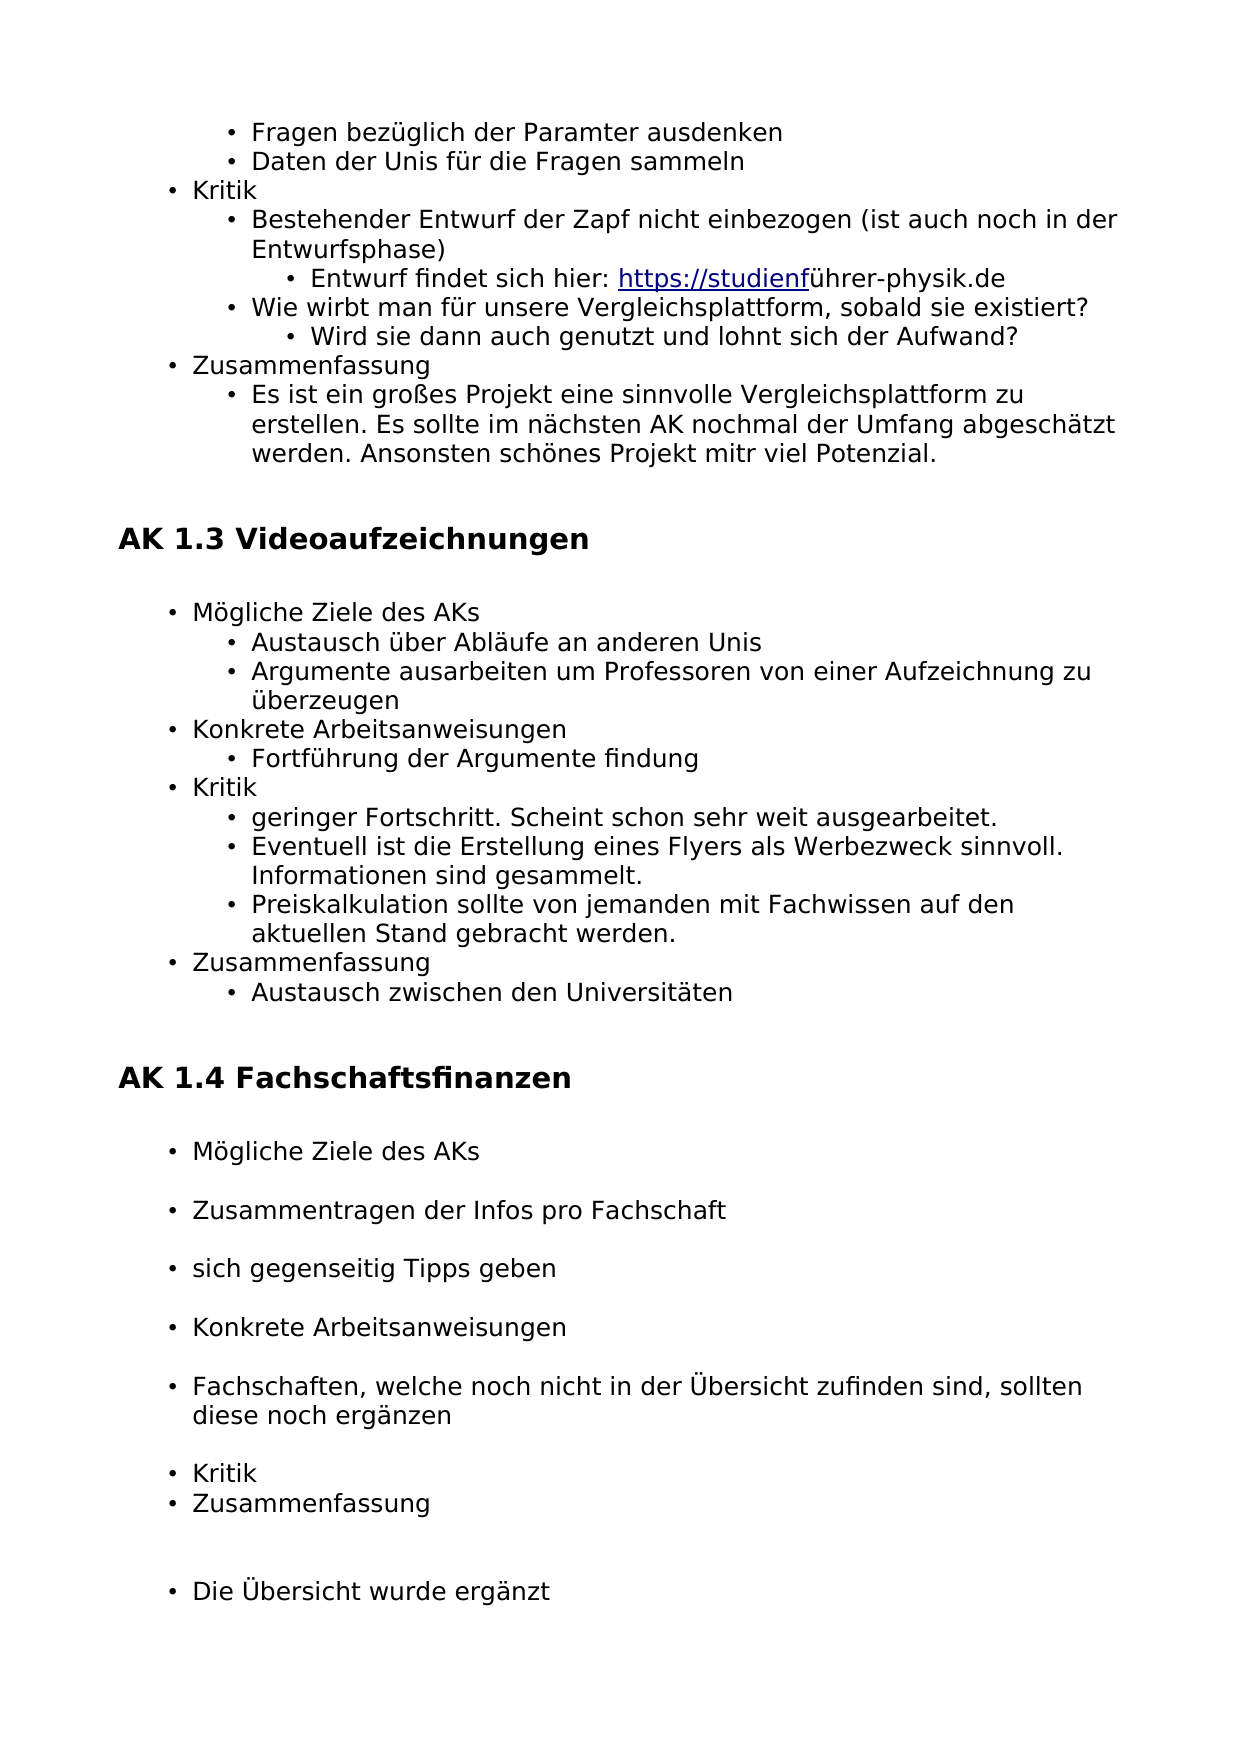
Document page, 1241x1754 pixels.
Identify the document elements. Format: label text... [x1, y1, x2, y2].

list Wie wirbt man für unsere Vergleichsplattform, sobald sie existiert? [236, 293, 1122, 322]
list Konkrete Arbeitsanweisungen [177, 715, 1122, 744]
subtitle AK 1.3 Videoaufzeichnungen [118, 523, 1122, 557]
list Zusammenfassung [177, 1489, 1122, 1518]
list Austausch über Abläufe an anderen Unis [236, 628, 1122, 657]
list Entwurf findet sich hier: https://studienführer-physik.de [295, 264, 1122, 293]
list Austausch zwischen den Universitäten [236, 978, 1122, 1007]
list Mögliche Ziele des AKs [177, 598, 1122, 628]
list Bestehender Entwurf der Zapf nicht einbezogen (ist auch noch in der Entwurfsphase) [236, 206, 1122, 264]
list Wird sie dann auch genutzt und lohnt sich der Aufwand? [295, 322, 1122, 351]
list Fragen bezüglich der Paramter ausdenken [236, 118, 1122, 147]
subtitle AK 1.4 Fachschaftsfinanzen [118, 1061, 1122, 1095]
list Kritik [177, 176, 1122, 206]
list Argumente ausarbeiten um Professoren von einer Aufzeichnung zu überzeugen [236, 657, 1122, 715]
list Kritik [177, 1460, 1122, 1489]
list Eventuell ist die Erstellung eines Flyers als Werbezweck sinnvoll. Informationen sind gesammelt. [236, 832, 1122, 890]
list Zusammenfassung [177, 351, 1122, 381]
list Preiskalkulation sollte von jemanden mit Fachwissen auf den aktuellen Stand gebracht werden. [236, 890, 1122, 948]
list Konkrete Arbeitsanweisungen [177, 1313, 1122, 1342]
list Zusammentragen der Infos pro Fachschaft [177, 1196, 1122, 1225]
list Die Übersicht wurde ergänzt [177, 1577, 1122, 1606]
list Kritik [177, 773, 1122, 803]
list Fachschaften, welche noch nicht in der Übersicht zufinden sind, sollten diese noch ergänzen [177, 1372, 1122, 1430]
list geringer Fortschritt. Scheint schon sehr weit ausgearbeitet. [236, 803, 1122, 832]
list Es ist ein großes Projekt eine sinnvolle Vergleichsplattform zu erstellen. Es sollte im nächsten AK nochmal der Umfang abgeschätzt werden. Ansonsten schönes Projekt mitr viel Potenzial. [236, 381, 1122, 468]
list Daten der Unis für die Fragen sammeln [236, 147, 1122, 176]
list Fortführung der Argumente findung [236, 744, 1122, 773]
list Mögliche Ziele des AKs [177, 1137, 1122, 1166]
list Zusammenfassung [177, 948, 1122, 978]
list sich gegenseitig Tipps geben [177, 1254, 1122, 1284]
